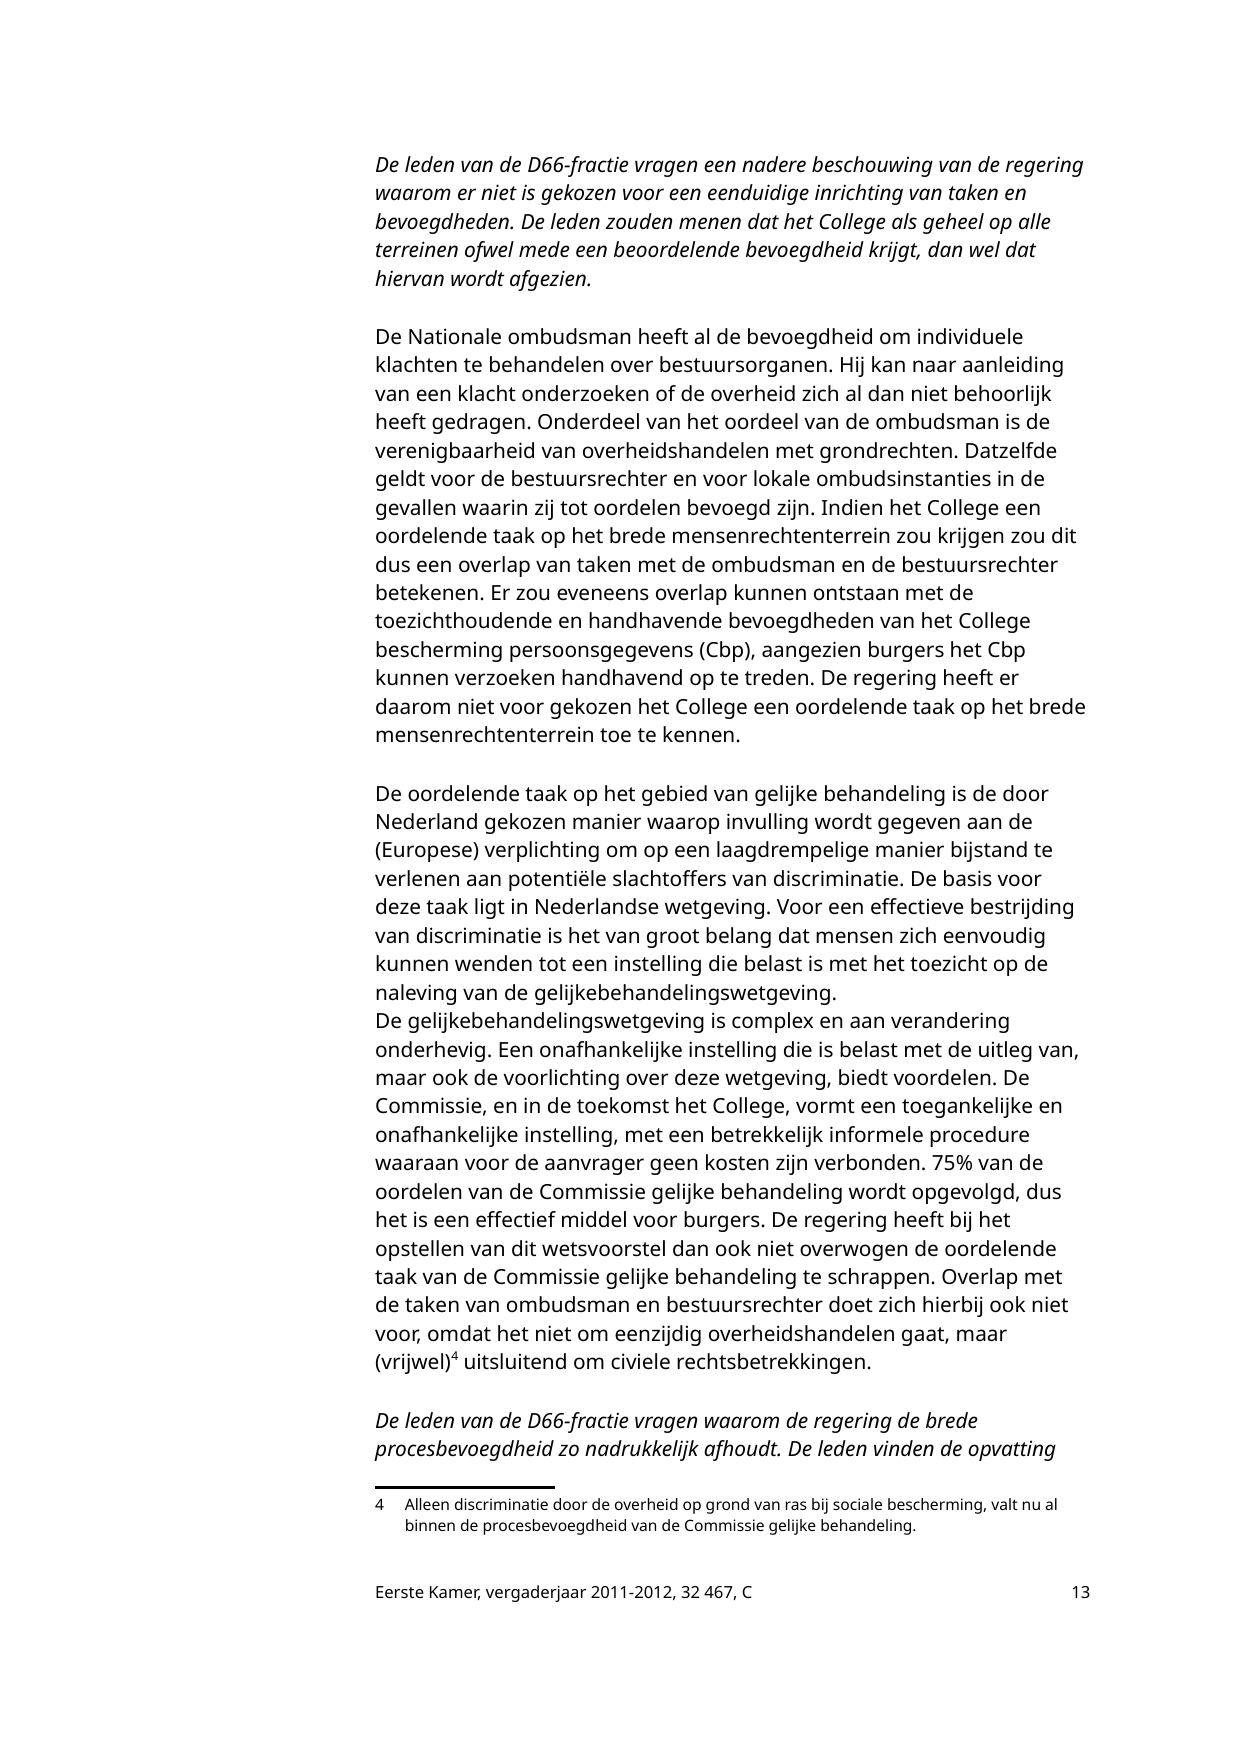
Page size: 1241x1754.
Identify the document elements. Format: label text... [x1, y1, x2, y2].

text Ten slotte wordt het bureau versterkt met nieuw personeel voor de mensenrechtentaak. Voor het huidige personeel van de Commissie gelijke behandeling wordt de kennis op het brede mensenrechtenterrein vergroot door een intern opleidingstraject. [375, 150, 1090, 235]
text De Nationale ombudsman heeft al de bevoegdheid om individuele klachten te behandelen over bestuursorganen. Hij kan naar aanleiding van een klacht onderzoeken of de overheid zich al dan niet behoorlijk heeft gedragen. Onderdeel van het oordeel van de ombudsman is de verenigbaarheid van overheidshandelen met grondrechten. Datzelfde geldt voor de bestuursrechter en voor lokale ombudsinstanties in de gevallen waarin zij tot oordelen bevoegd zijn. Indien het College een oordelende taak op het brede mensenrechtenterrein zou krijgen zou dit dus een overlap van taken met de ombudsman en de bestuursrechter betekenen. Er zou eveneens overlap kunnen ontstaan met de toezichthoudende en handhavende bevoegdheden van het College bescherming persoonsgegevens (Cbp), aangezien burgers het Cbp kunnen verzoeken handhavend op te treden. De regering heeft er daarom niet voor gekozen het College een oordelende taak op het brede mensenrechtenterrein toe te kennen. [375, 437, 1090, 864]
text De gelijkebehandelingswetgeving is complex en aan verandering onderhevig. Een onafhankelijke instelling die is belast met de uitleg van, maar ook de voorlichting over deze wetgeving, biedt voordelen. De Commissie, en in de toekomst het College, vormt een toegankelijke en onafhankelijke instelling, met een betrekkelijk informele procedure waaraan voor de aanvrager geen kosten zijn verbonden. 75% van de oordelen van de Commissie gelijke behandeling wordt opgevolgd, dus het is een effectief middel voor burgers. De regering heeft bij het opstellen van dit wetsvoorstel dan ook niet overwogen de oordelende taak van de Commissie gelijke behandeling te schrappen. Overlap met de taken van ombudsman en bestuursrechter doet zich hierbij ook niet voor, omdat het niet om eenzijdig overheidshandelen gaat, maar (vrijwel) uitsluitend om civiele rechtsbetrekkingen. [375, 1122, 1090, 1491]
text De oordelende taak op het gebied van gelijke behandeling is de door Nederland gekozen manier waarop invulling wordt gegeven aan de (Europese) verplichting om op een laagdrempelige manier bijstand te verlenen aan potentiële slachtoffers van discriminatie. De basis voor deze taak ligt in Nederlandse wetgeving. Voor een effectieve bestrijding van discriminatie is het van groot belang dat mensen zich eenvoudig kunnen wenden tot een instelling die belast is met het toezicht op de naleving van de gelijkebehandelingswetgeving. [375, 894, 1090, 1122]
text De leden van de D66-fractie vragen een nadere beschouwing van de regering waarom er niet is gekozen voor een eenduidige inrichting van taken en bevoegdheden. De leden zouden menen dat het College als geheel op alle terreinen ofwel mede een beoordelende bevoegdheid krijgt, dan wel dat hiervan wordt afgezien. [375, 265, 1090, 407]
text Alleen discriminatie door de overheid op grond van ras bij sociale bescherming, valt nu al binnen de procesbevoegdheid van de Commissie gelijke behandeling. [375, 1508, 1090, 1536]
